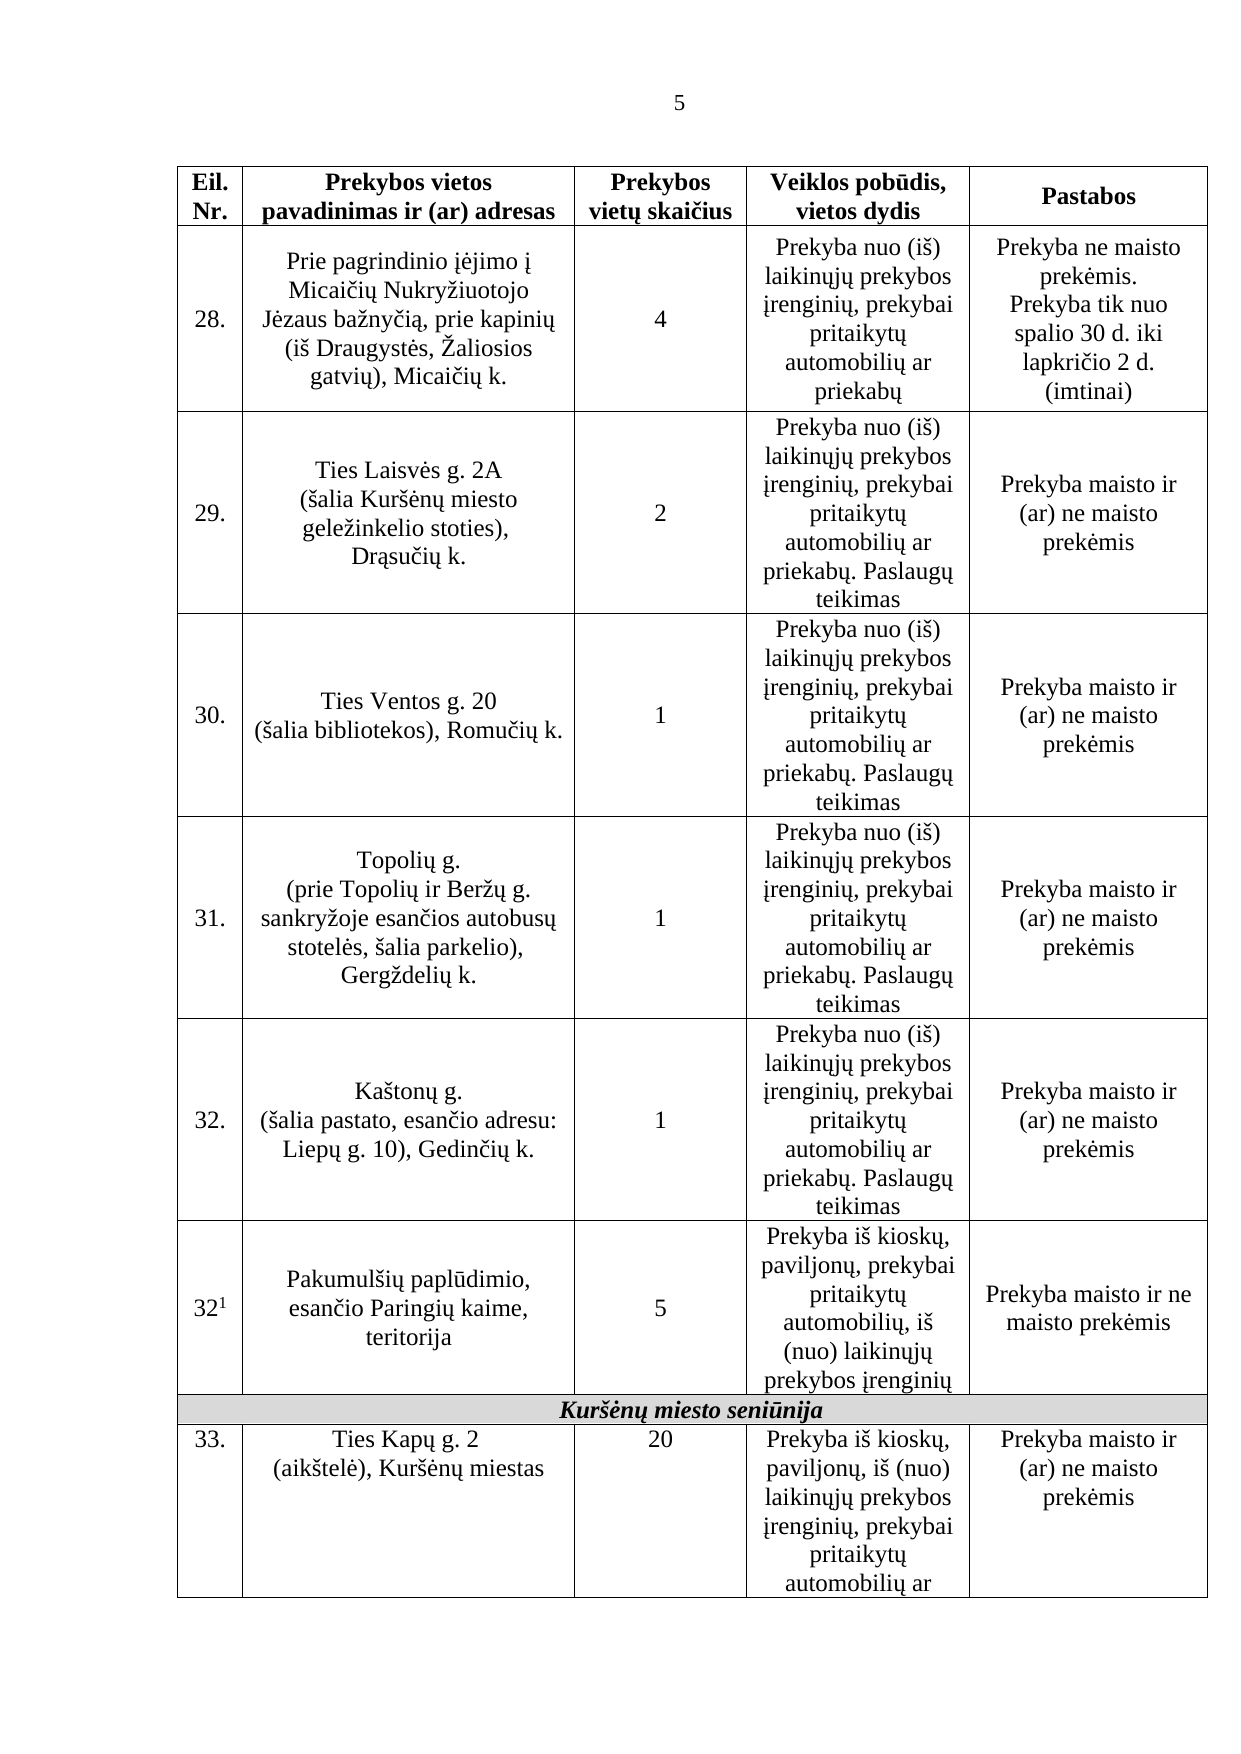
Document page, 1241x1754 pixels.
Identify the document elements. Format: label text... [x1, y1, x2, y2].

table_cell 1 [575, 614, 746, 816]
table_cell 4 [575, 226, 746, 411]
table_cell 20 [575, 1425, 746, 1597]
table_cell 321 [178, 1221, 242, 1394]
table_cell Prekyba iš kioskų, paviljonų, iš (nuo) laikinųjų prekybos įrenginių, prekybai pritaikytų automobilių ar [747, 1425, 969, 1597]
table_cell Ties Ventos g. 20 (šalia bibliotekos), Romučių k. [243, 614, 574, 816]
table_cell 1 [575, 817, 746, 1018]
table_cell 30. [178, 614, 242, 816]
table_cell 2 [575, 412, 746, 613]
table_cell 31. [178, 817, 242, 1018]
table_cell Prekyba maisto ir (ar) ne maisto prekėmis [970, 412, 1207, 613]
table_cell Kuršėnų miesto seniūnija [178, 1395, 1207, 1423]
table_cell Prekyba maisto ir (ar) ne maisto prekėmis [970, 614, 1207, 816]
table_cell Prekyba nuo (iš) laikinųjų prekybos įrenginių, prekybai pritaikytų automobilių ar priekabų. Paslaugų teikimas [747, 1019, 969, 1220]
table_cell Prekyba nuo (iš) laikinųjų prekybos įrenginių, prekybai pritaikytų automobilių ar priekabų. Paslaugų teikimas [747, 614, 969, 816]
table_header Veiklos pobūdis, vietos dydis [747, 167, 969, 224]
table_cell 29. [178, 412, 242, 613]
table_cell Kaštonų g. (šalia pastato, esančio adresu: Liepų g. 10), Gedinčių k. [243, 1019, 574, 1220]
table_cell Pakumulšių paplūdimio, esančio Paringių kaime, teritorija [243, 1221, 574, 1394]
table_cell 28. [178, 226, 242, 411]
table_cell 33. [178, 1425, 242, 1597]
table_cell Prekyba iš kioskų, paviljonų, prekybai pritaikytų automobilių, iš (nuo) laikinųjų prekybos įrenginių [747, 1221, 969, 1394]
table_cell 32. [178, 1019, 242, 1220]
table_cell Prekyba nuo (iš) laikinųjų prekybos įrenginių, prekybai pritaikytų automobilių ar priekabų. Paslaugų teikimas [747, 412, 969, 613]
table_cell 5 [575, 1221, 746, 1394]
table_cell 1 [575, 1019, 746, 1220]
table_cell Prekyba ne maisto prekėmis. Prekyba tik nuo spalio 30 d. iki lapkričio 2 d. (imtinai) [970, 226, 1207, 411]
table_cell Ties Laisvės g. 2A (šalia Kuršėnų miesto geležinkelio stoties), Drąsučių k. [243, 412, 574, 613]
table_cell Prekyba nuo (iš) laikinųjų prekybos įrenginių, prekybai pritaikytų automobilių ar priekabų. Paslaugų teikimas [747, 817, 969, 1018]
table_cell Prekyba maisto ir (ar) ne maisto prekėmis [970, 1425, 1207, 1597]
table_cell Prekyba maisto ir (ar) ne maisto prekėmis [970, 1019, 1207, 1220]
table_cell Prie pagrindinio įėjimo į Micaičių Nukryžiuotojo Jėzaus bažnyčią, prie kapinių (iš Draugystės, Žaliosios gatvių), Micaičių k. [243, 226, 574, 411]
table_header Prekybos vietos pavadinimas ir (ar) adresas [243, 167, 574, 224]
table_cell Prekyba maisto ir ne maisto prekėmis [970, 1221, 1207, 1394]
table_header Eil. Nr. [178, 167, 242, 224]
table_cell Prekyba nuo (iš) laikinųjų prekybos įrenginių, prekybai pritaikytų automobilių ar priekabų [747, 226, 969, 411]
table_header Prekybos vietų skaičius [575, 167, 746, 224]
table_cell Prekyba maisto ir (ar) ne maisto prekėmis [970, 817, 1207, 1018]
table_cell Ties Kapų g. 2 (aikštelė), Kuršėnų miestas [243, 1425, 574, 1597]
table_cell Topolių g. (prie Topolių ir Beržų g. sankryžoje esančios autobusų stotelės, šalia parkelio), Gergždelių k. [243, 817, 574, 1018]
table_header Pastabos [970, 167, 1207, 224]
